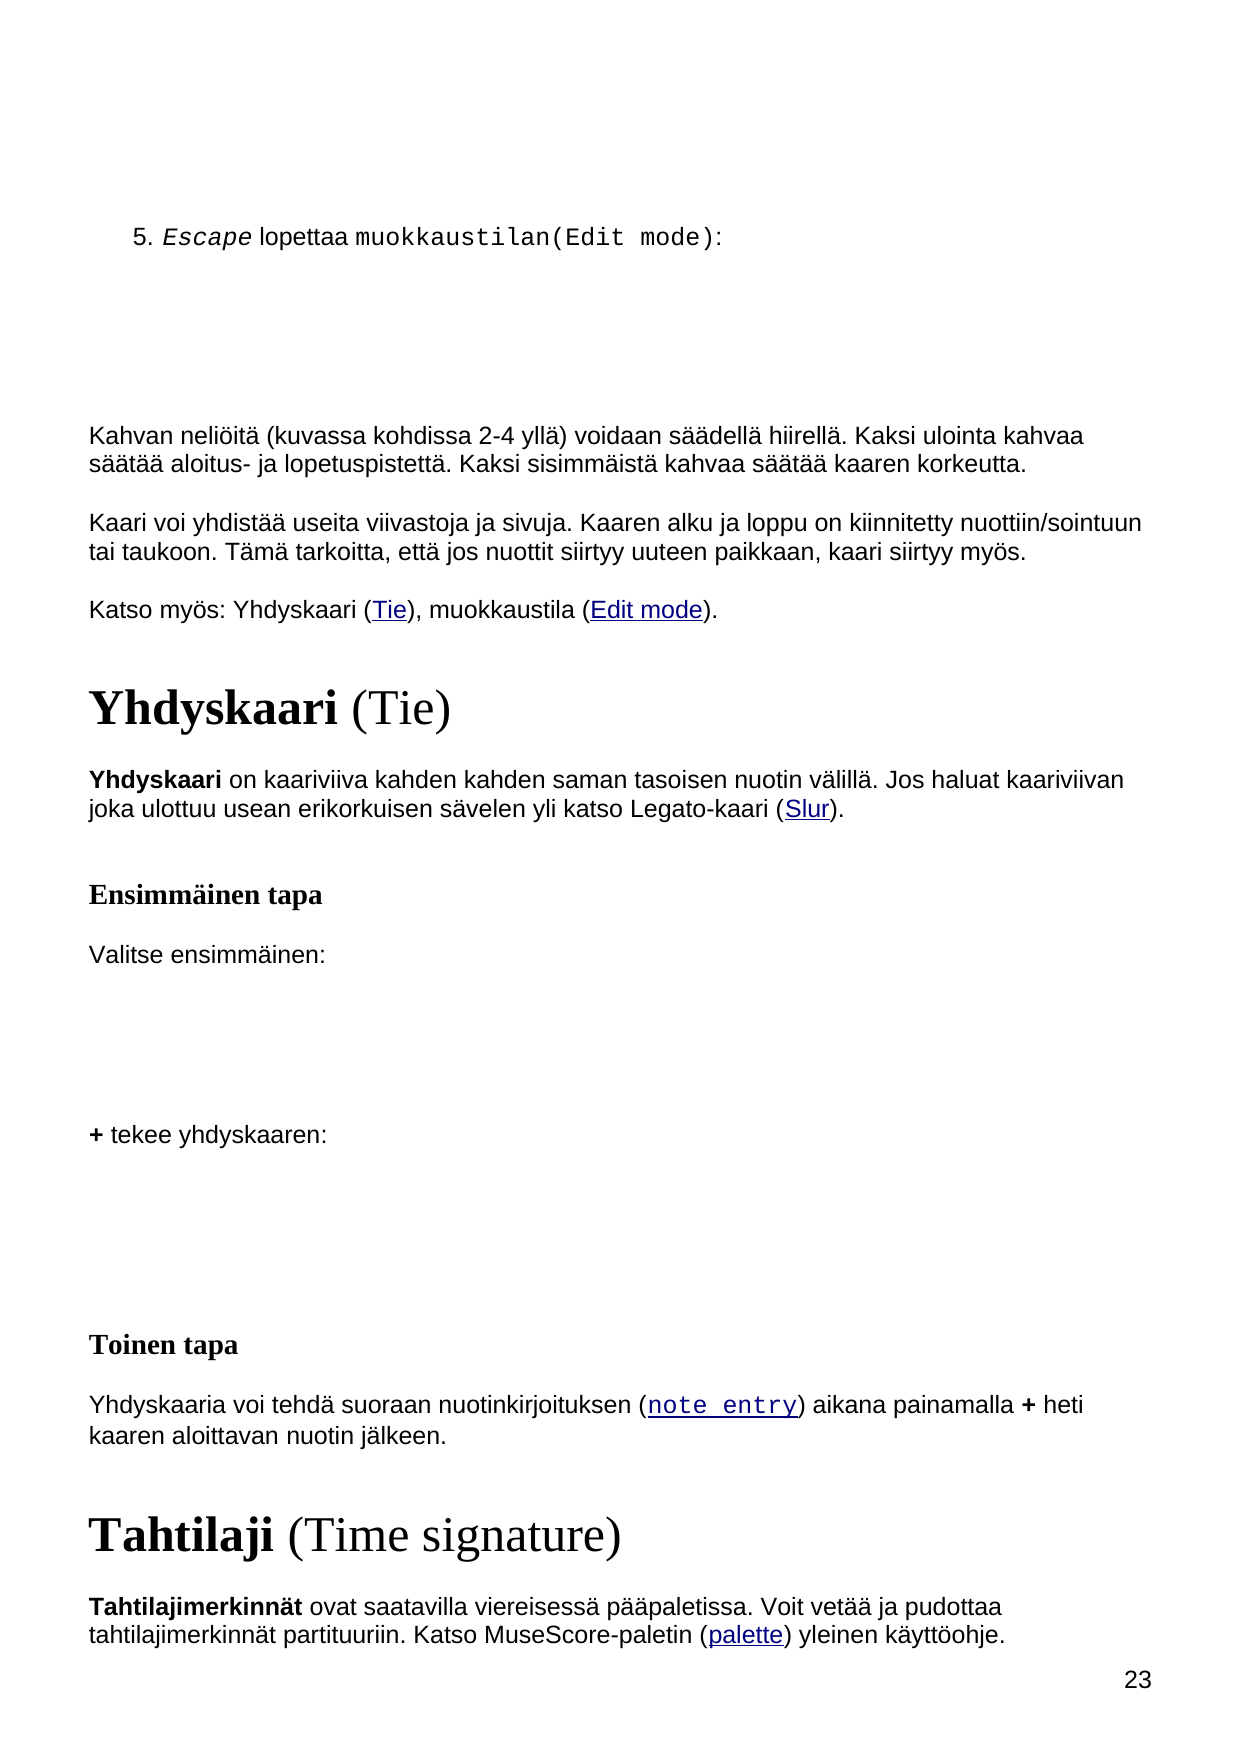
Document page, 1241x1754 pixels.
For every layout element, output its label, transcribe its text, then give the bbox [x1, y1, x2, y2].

text Katso myös: Yhdyskaari (Tie), muokkaustila (Edit mode). [88, 595, 1152, 623]
text Tahtilajimerkinnät ovat saatavilla viereisessä pääpaletissa. Voit vetää ja pudottaa tahtilajimerkinnät partituuriin. Katso MuseScore-paletin (palette) yleinen käyttöohje. [88, 1591, 1152, 1649]
text Kaari voi yhdistää useita viivastoja ja sivuja. Kaaren alku ja loppu on kiinnitetty nuottiin/sointuun tai taukoon. Tämä tarkoitta, että jos nuottit siirtyy uuteen paikkaan, kaari siirtyy myös. [88, 508, 1152, 565]
subtitle Toinen tapa [88, 1327, 1152, 1361]
subtitle Yhdyskaari (Tie) [88, 678, 1152, 735]
text Yhdyskaaria voi tehdä suoraan nuotinkirjoituksen (note entry) aikana painamalla + heti kaaren aloittavan nuotin jälkeen. [88, 1390, 1152, 1450]
subtitle Ensimmäinen tapa [88, 877, 1152, 910]
list Escape lopettaa muokkaustilan(Edit mode): [133, 222, 1152, 391]
subtitle Tahtilaji (Time signature) [88, 1504, 1152, 1562]
list [133, 59, 1152, 222]
text + tekee yhdyskaaren: [88, 1120, 1152, 1273]
text Valitse ensimmäinen: [88, 940, 1152, 1091]
text Yhdyskaari on kaariviiva kahden kahden saman tasoisen nuotin välillä. Jos haluat kaariviivan joka ulottuu usean erikorkuisen sävelen yli katso Legato-kaari (Slur). [88, 765, 1152, 822]
text Kahvan neliöitä (kuvassa kohdissa 2-4 yllä) voidaan säädellä hiirellä. Kaksi ulointa kahvaa säätää aloitus- ja lopetuspistettä. Kaksi sisimmäistä kahvaa säätää kaaren korkeutta. [88, 421, 1152, 478]
